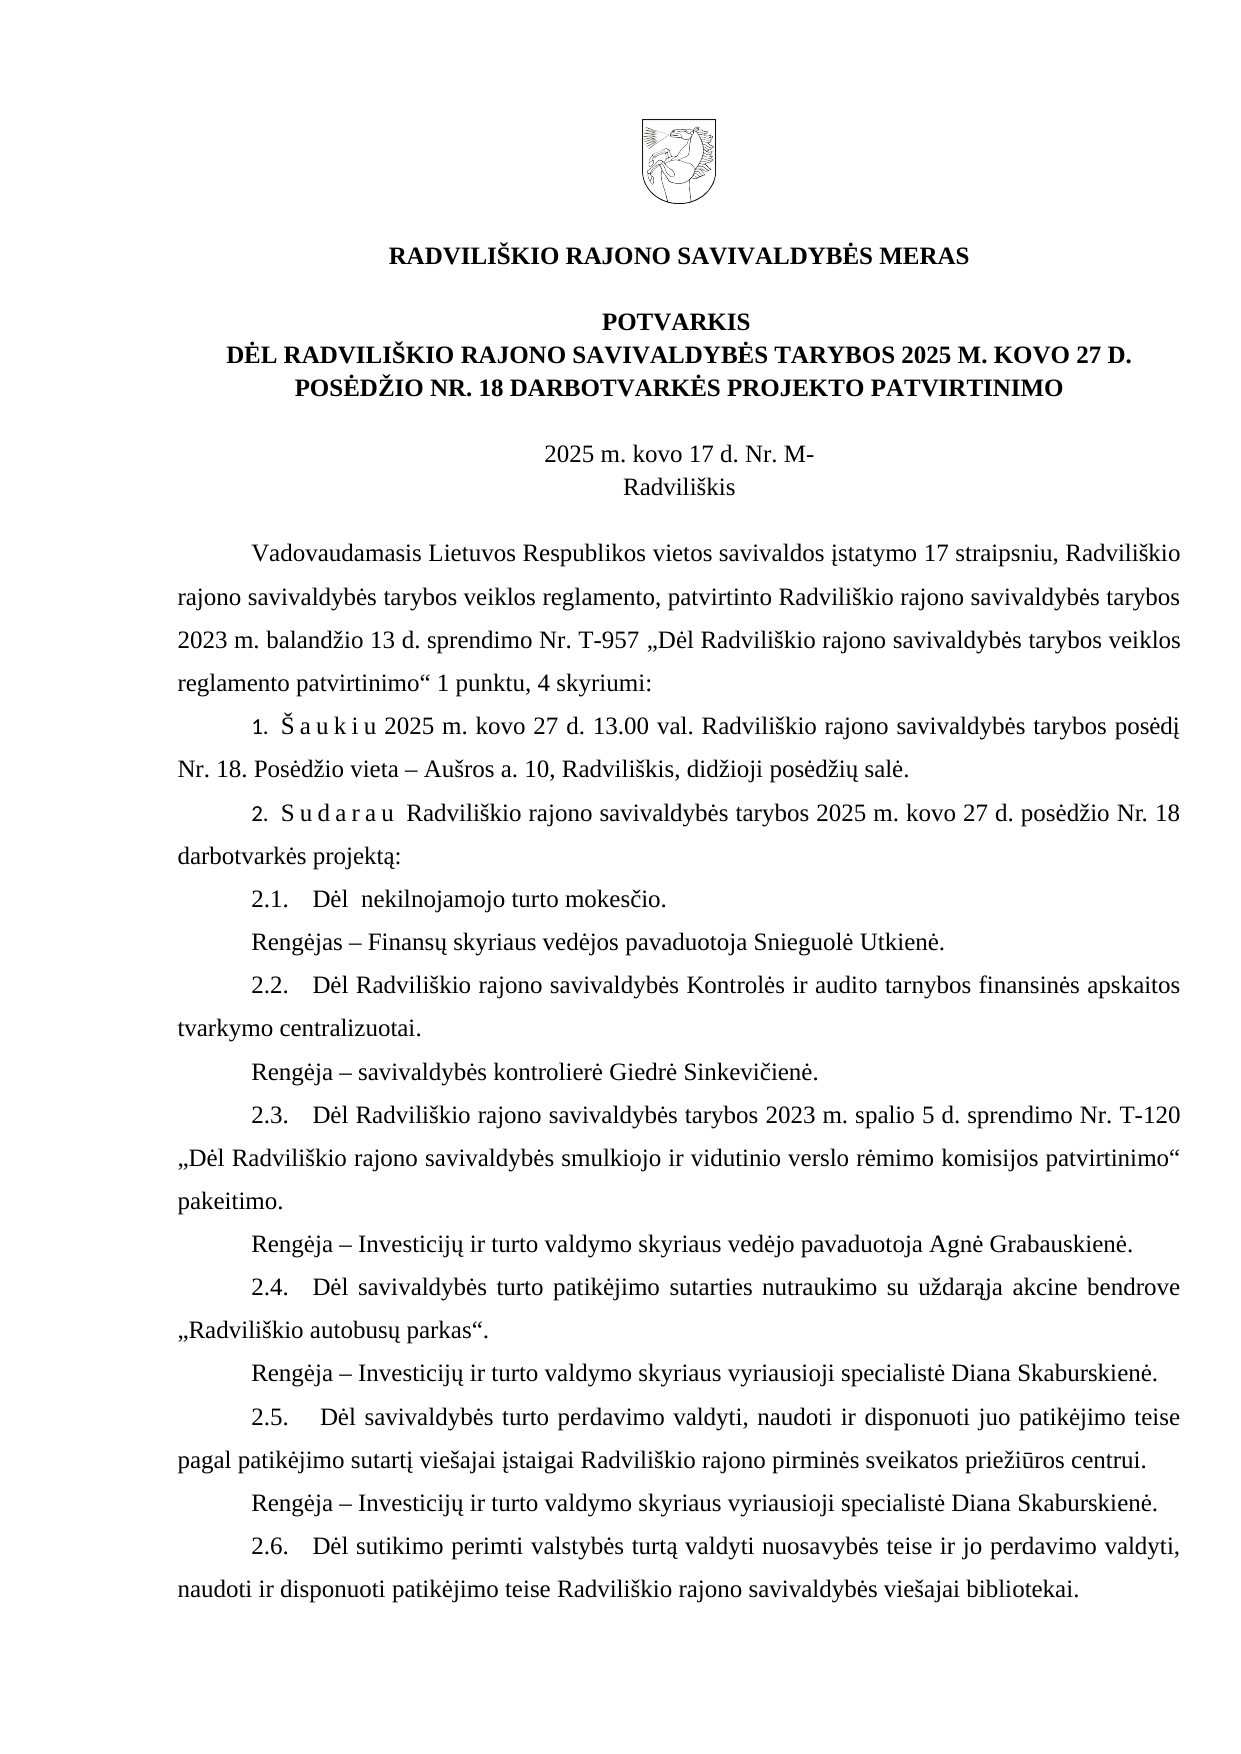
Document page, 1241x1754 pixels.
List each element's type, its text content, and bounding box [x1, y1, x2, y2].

text Rengėja – Investicijų ir turto valdymo skyriaus vyriausioji specialistė Diana Skaburskienė. [177, 1358, 1181, 1387]
subtitle RADVILIŠKIO RAJONO SAVIVALDYBĖS MERAS [177, 241, 1181, 270]
list Dėl sutikimo perimti valstybės turtą valdyti nuosavybės teise ir jo perdavimo valdyti, naudoti ir disponuoti patikėjimo teise Radviliškio rajono savivaldybės viešajai bibliotekai. [177, 1531, 1181, 1603]
list Dėl Radviliškio rajono savivaldybės Kontrolės ir audito tarnybos finansinės apskaitos tvarkymo centralizuotai. [177, 970, 1181, 1042]
list Rengėja – savivaldybės kontrolierė Giedrė Sinkevičienė. [251, 1057, 1181, 1085]
list Šaukiu 2025 m. kovo 27 d. 13.00 val. Radviliškio rajono savivaldybės tarybos posėdį Nr. 18. Posėdžio vieta – Aušros a. 10, Radviliškis, didžioji posėdžių salė. [177, 711, 1181, 783]
list Sudarau Radviliškio rajono savivaldybės tarybos 2025 m. kovo 27 d. posėdžio Nr. 18 darbotvarkės projektą: [177, 798, 1181, 870]
text DĖL RADVILIŠKIO RAJONO SAVIVALDYBĖS TARYBOS 2025 M. KOVO 27 D. POSĖDŽIO NR. 18 DARBOTVARKĖS PROJEKTO PATVIRTINIMO [177, 340, 1181, 402]
text Rengėjas – Finansų skyriaus vedėjos pavaduotoja Snieguolė Utkienė. [177, 927, 1181, 956]
text Radviliškis [177, 472, 1181, 501]
text POTVARKIS [177, 307, 1181, 336]
text Rengėja – Investicijų ir turto valdymo skyriaus vedėjo pavaduotoja Agnė Grabauskienė. [177, 1229, 1181, 1258]
text 2025 m. kovo 17 d. Nr. M- [177, 439, 1181, 468]
list Dėl nekilnojamojo turto mokesčio. [177, 884, 1181, 913]
list Dėl Radviliškio rajono savivaldybės tarybos 2023 m. spalio 5 d. sprendimo Nr. T-120 „Dėl Radviliškio rajono savivaldybės smulkiojo ir vidutinio verslo rėmimo komisijos patvirtinimo“ pakeitimo. [177, 1100, 1181, 1215]
text Vadovaudamasis Lietuvos Respublikos vietos savivaldos įstatymo 17 straipsniu, Radviliškio rajono savivaldybės tarybos veiklos reglamento, patvirtinto Radviliškio rajono savivaldybės tarybos 2023 m. balandžio 13 d. sprendimo Nr. T-957 „Dėl Radviliškio rajono savivaldybės tarybos veiklos reglamento patvirtinimo“ 1 punktu, 4 skyriumi: [177, 538, 1181, 697]
text Rengėja – Investicijų ir turto valdymo skyriaus vyriausioji specialistė Diana Skaburskienė. [177, 1488, 1181, 1517]
list Dėl savivaldybės turto patikėjimo sutarties nutraukimo su uždarąja akcine bendrove „Radviliškio autobusų parkas“. [177, 1272, 1181, 1344]
list Dėl savivaldybės turto perdavimo valdyti, naudoti ir disponuoti juo patikėjimo teise pagal patikėjimo sutartį viešajai įstaigai Radviliškio rajono pirminės sveikatos priežiūros centrui. [177, 1402, 1181, 1474]
